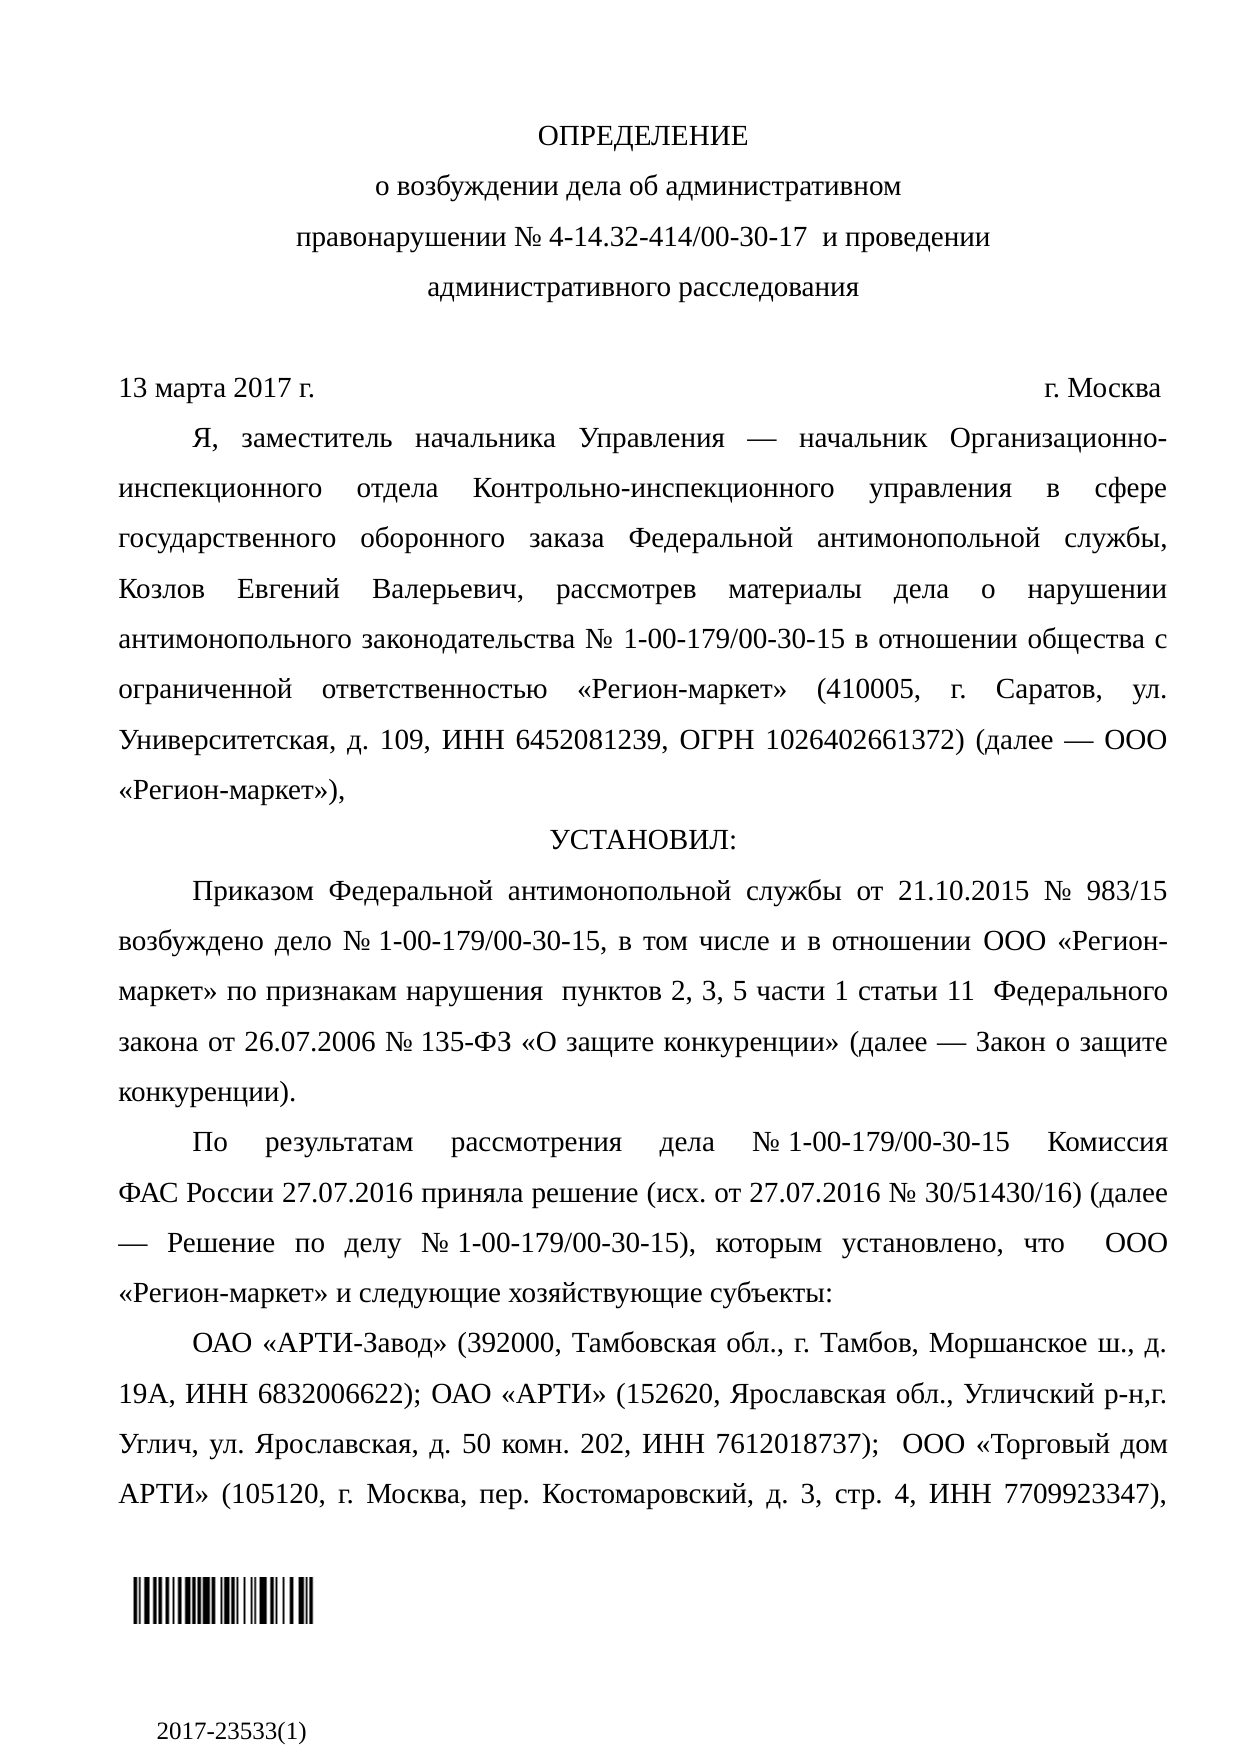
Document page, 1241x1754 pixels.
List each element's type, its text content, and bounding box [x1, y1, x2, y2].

picture [118, 1577, 331, 1624]
text о возбуждении дела об административном [118, 168, 1158, 202]
text ОПРЕДЕЛЕНИЕ [118, 118, 1168, 152]
text Приказом Федеральной антимонопольной службы от 21.10.2015 № 983/15 возбуждено дело № 1-00-179/00-30-15, в том числе и в отношении ООО «Регион-маркет» по признакам нарушения пунктов 2, 3, 5 части 1 статьи 11 Федерального закона от 26.07.2006 № 135-ФЗ «О защите конкуренции» (далее — Закон о защите конкуренции). [118, 873, 1168, 1108]
text правонарушении № 4-14.32-414/00-30-17 и проведении [118, 219, 1168, 252]
text Я, заместитель начальника Управления — начальник Организационно-инспекционного отдела Контрольно-инспекционного управления в сфере государственного оборонного заказа Федеральной антимонопольной службы, Козлов Евгений Валерьевич, рассмотрев материалы дела о нарушении антимонопольного законодательства № 1-00-179/00-30-15 в отношении общества с ограниченной ответственностью «Регион-маркет» (410005, г. Саратов, ул. Университетская, д. 109, ИНН 6452081239, ОГРН 1026402661372) (далее — ООО «Регион-маркет»), [118, 420, 1168, 806]
text По результатам рассмотрения дела № 1-00-179/00-30-15 Комиссия ФАС России 27.07.2016 приняла решение (исх. от 27.07.2016 № 30/51430/16) (далее — Решение по делу № 1-00-179/00-30-15), которым установлено, что ООО «Регион-маркет» и следующие хозяйствующие субъекты: [118, 1124, 1168, 1309]
text ОАО «АРТИ-Завод» (392000, Тамбовская обл., г. Тамбов, Моршанское ш., д. 19А, ИНН 6832006622); ОАО «АРТИ» (152620, Ярославская обл., Угличский р-н,г. Углич, ул. Ярославская, д. 50 комн. 202, ИНН 7612018737); ООО «Торговый дом АРТИ» (105120, г. Москва, пер. Костомаровский, д. 3, стр. 4, ИНН 7709923347), [118, 1326, 1168, 1510]
text административного расследования [118, 269, 1168, 303]
text УСТАНОВИЛ: [118, 822, 1168, 856]
text 13 марта 2017 г. г. Москва [118, 370, 1168, 403]
